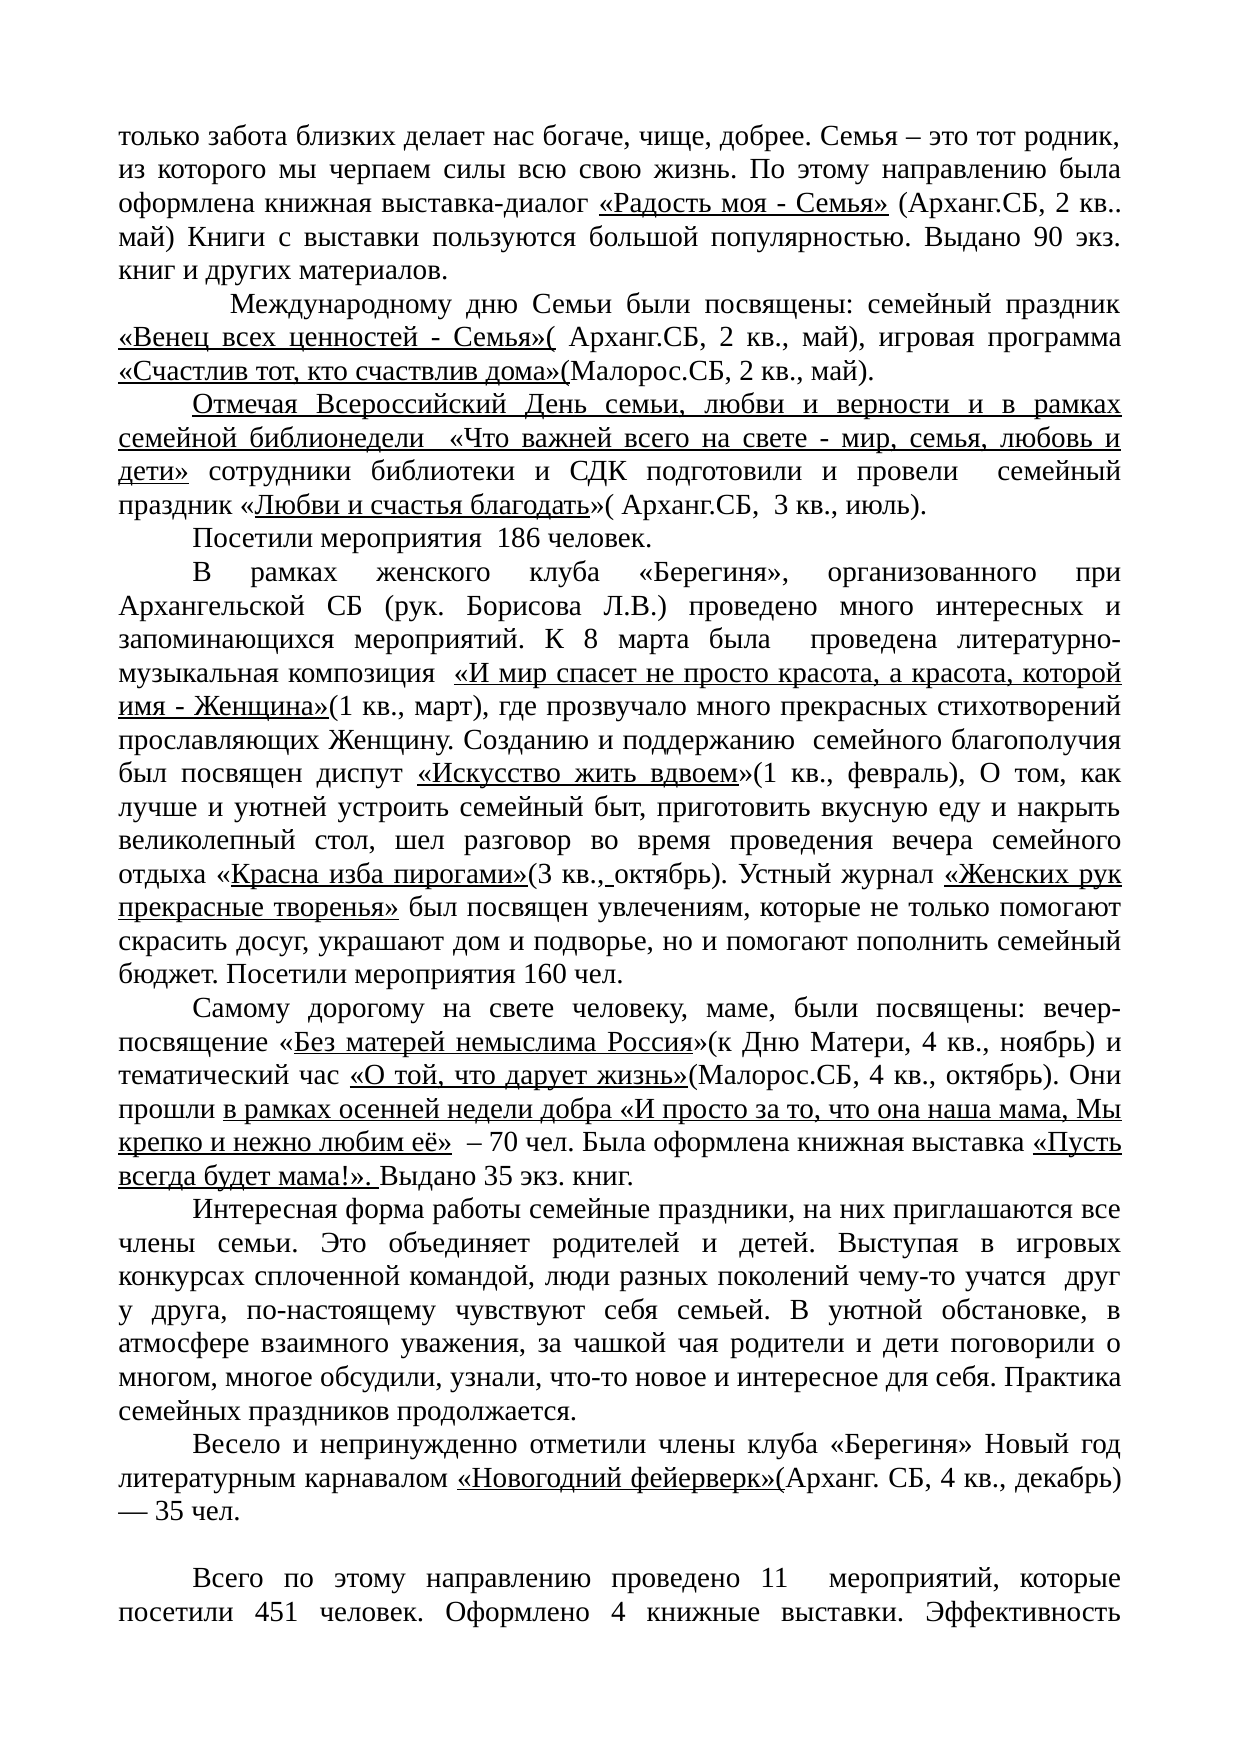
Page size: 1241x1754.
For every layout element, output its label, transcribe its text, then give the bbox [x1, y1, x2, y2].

text В рамках женского клуба «Берегиня», организованного при Архангельской СБ (рук. Борисова Л.В.) проведено много интересных и запоминающихся мероприятий. К 8 марта была проведена литературно-музыкальная композиция «И мир спасет не просто красота, а красота, которой имя - Женщина»(1 кв., март), где прозвучало много прекрасных стихотворений прославляющих Женщину. Созданию и поддержанию семейного благополучия был посвящен диспут «Искусство жить вдвоем»(1 кв., февраль), О том, как лучше и уютней устроить семейный быт, приготовить вкусную еду и накрыть великолепный стол, шел разговор во время проведения вечера семейного отдыха «Красна изба пирогами»(3 кв., октябрь). Устный журнал «Женских рук прекрасные творенья» был посвящен увлечениям, которые не только помогают скрасить досуг, украшают дом и подворье, но и помогают пополнить семейный бюджет. Посетили мероприятия 160 чел. [118, 554, 1122, 990]
text Весело и непринужденно отметили члены клуба «Берегиня» Новый год литературным карнавалом «Новогодний фейерверк»(Арханг. СБ, 4 кв., декабрь) — 35 чел. [118, 1426, 1122, 1527]
text только забота близких делает нас богаче, чище, добрее. Семья – это тот родник, из которого мы черпаем силы всю свою жизнь. По этому направлению была оформлена книжная выставка-диалог «Радость моя - Семья» (Арханг.СБ, 2 кв.. май) Книги с выставки пользуются большой популярностью. Выдано 90 экз. книг и других материалов. [118, 118, 1122, 286]
text Посетили мероприятия 186 человек. [118, 521, 1122, 554]
text Отмечая Всероссийский День семьи, любви и верности и в рамках семейной библионедели «Что важней всего на свете - мир, семья, любовь и дети» сотрудники библиотеки и СДК подготовили и провели семейный праздник «Любви и счастья благодать»( Арханг.СБ, 3 кв., июль). [118, 386, 1122, 521]
text Всего по этому направлению проведено 11 мероприятий, которые посетили 451 человек. Оформлено 4 книжные выставки. Эффективность [118, 1560, 1122, 1627]
text Международному дню Семьи были посвящены: семейный праздник «Венец всех ценностей - Семья»( Арханг.СБ, 2 кв., май), игровая программа «Счастлив тот, кто счаствлив дома»(Малорос.СБ, 2 кв., май). [118, 286, 1122, 386]
text Интересная форма работы семейные праздники, на них приглашаются все члены семьи. Это объединяет родителей и детей. Выступая в игровых конкурсах сплоченной командой, люди разных поколений чему-то учатся друг у друга, по-настоящему чувствуют себя семьей. В уютной обстановке, в атмосфере взаимного уважения, за чашкой чая родители и дети поговорили о многом, многое обсудили, узнали, что-то новое и интересное для себя. Практика семейных праздников продолжается. [118, 1191, 1122, 1426]
text Самому дорогому на свете человеку, маме, были посвящены: вечер-посвящение «Без матерей немыслима Россия»(к Дню Матери, 4 кв., ноябрь) и тематический час «О той, что дарует жизнь»(Малорос.СБ, 4 кв., октябрь). Они прошли в рамках осенней недели добра «И просто за то, что она наша мама, Мы крепко и нежно любим её» – 70 чел. Была оформлена книжная выставка «Пусть всегда будет мама!». Выдано 35 экз. книг. [118, 990, 1122, 1191]
